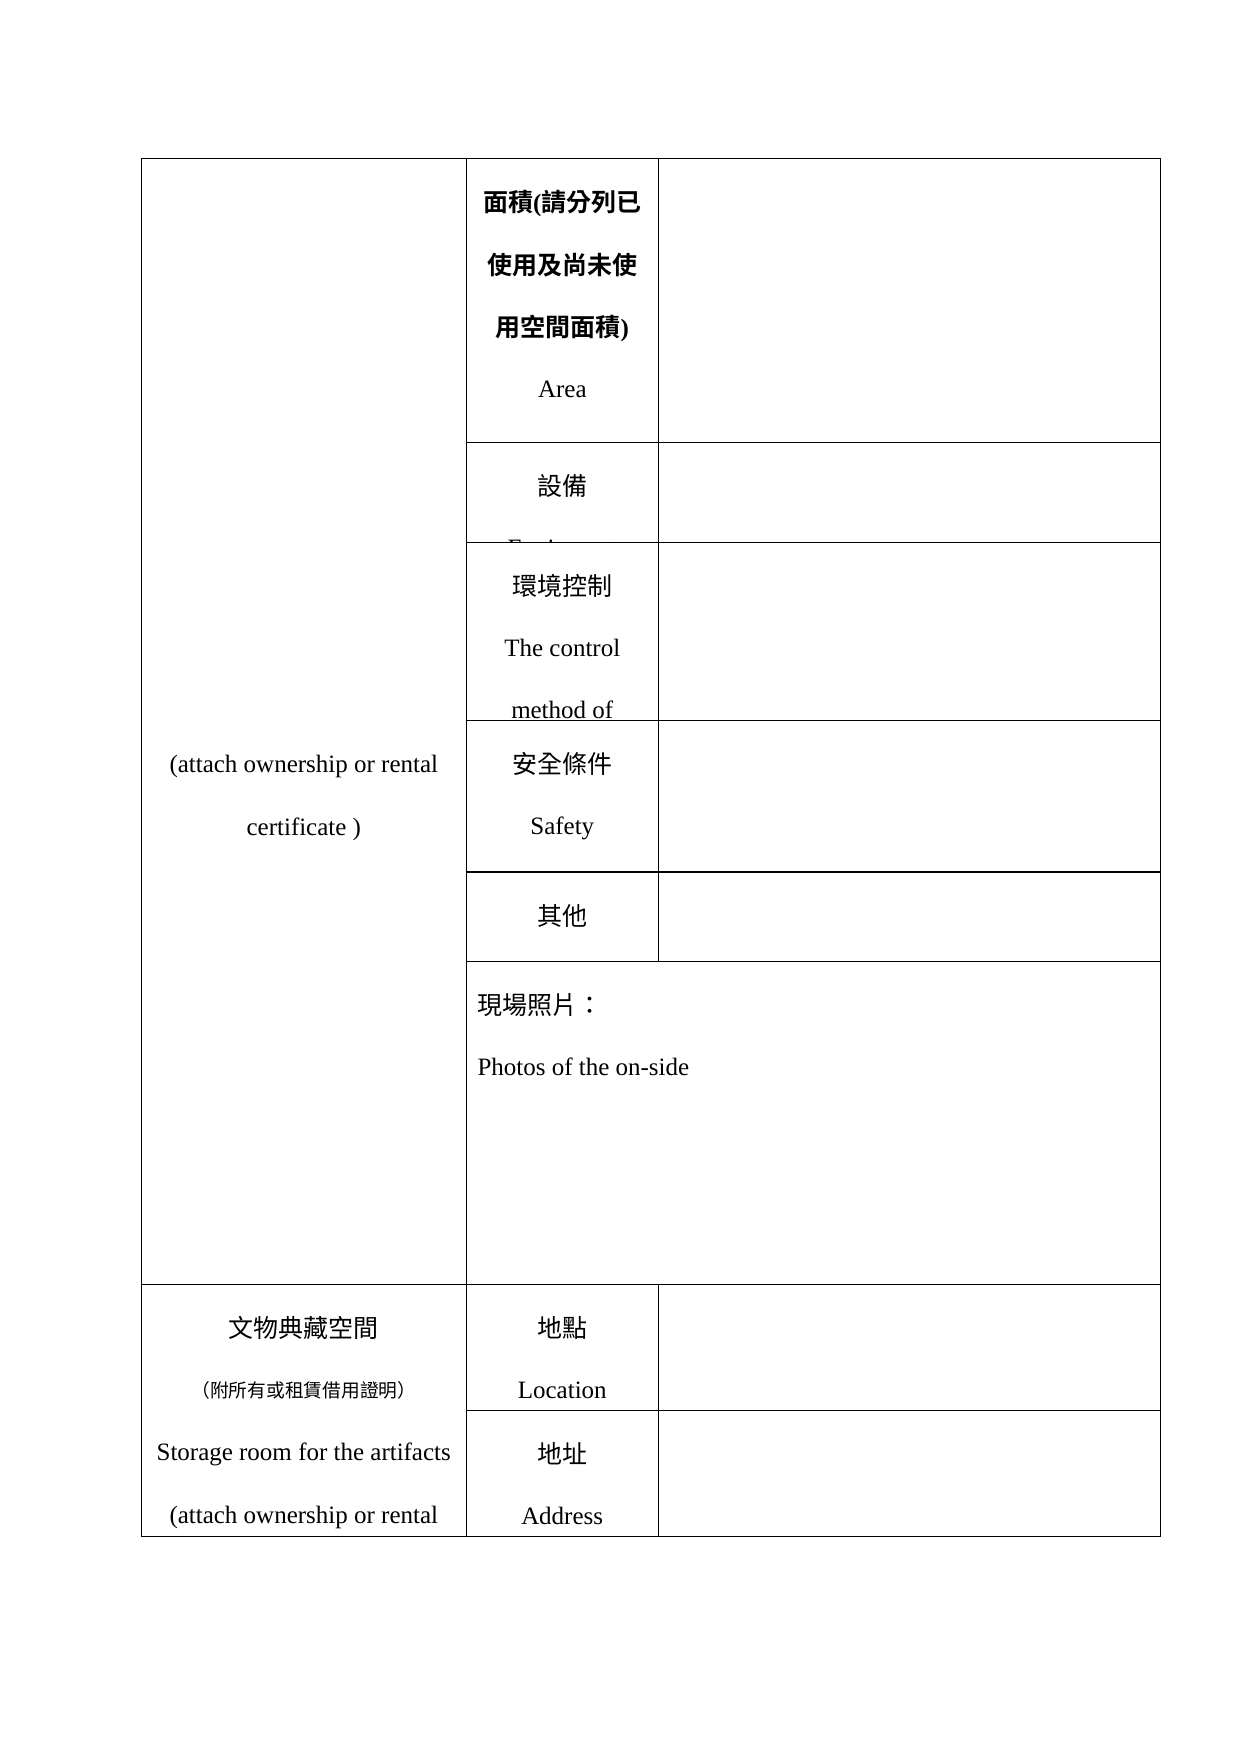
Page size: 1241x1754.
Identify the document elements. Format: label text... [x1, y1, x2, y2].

table_cell 現場照片： Photos of the on-side [467, 962, 1160, 1284]
table_cell [659, 721, 1160, 871]
table_cell 地址 Address [467, 1411, 658, 1536]
table_cell 安全條件 Safety conditions [467, 721, 658, 871]
table_cell [659, 543, 1160, 720]
table_cell 面積(請分列已使用及尚未使用空間面積) Area (Used and not used yet Description) [467, 159, 658, 442]
table_cell [659, 443, 1160, 542]
table_cell 其他 Others [467, 873, 658, 961]
table_cell [659, 1411, 1160, 1536]
table_cell (attach ownership or rental certificate ) [142, 159, 466, 1284]
table_cell 文物典藏空間 （附所有或租賃借用證明） Storage room for the artifacts (attach ownership or rental [142, 1285, 466, 1536]
table_cell 地點 Location [467, 1285, 658, 1410]
table_cell [659, 873, 1160, 961]
table_cell 環境控制 The control method of environment [467, 543, 658, 720]
table_cell [659, 159, 1160, 442]
table_cell [659, 1285, 1160, 1410]
table_cell 設備 Equipment [467, 443, 658, 542]
